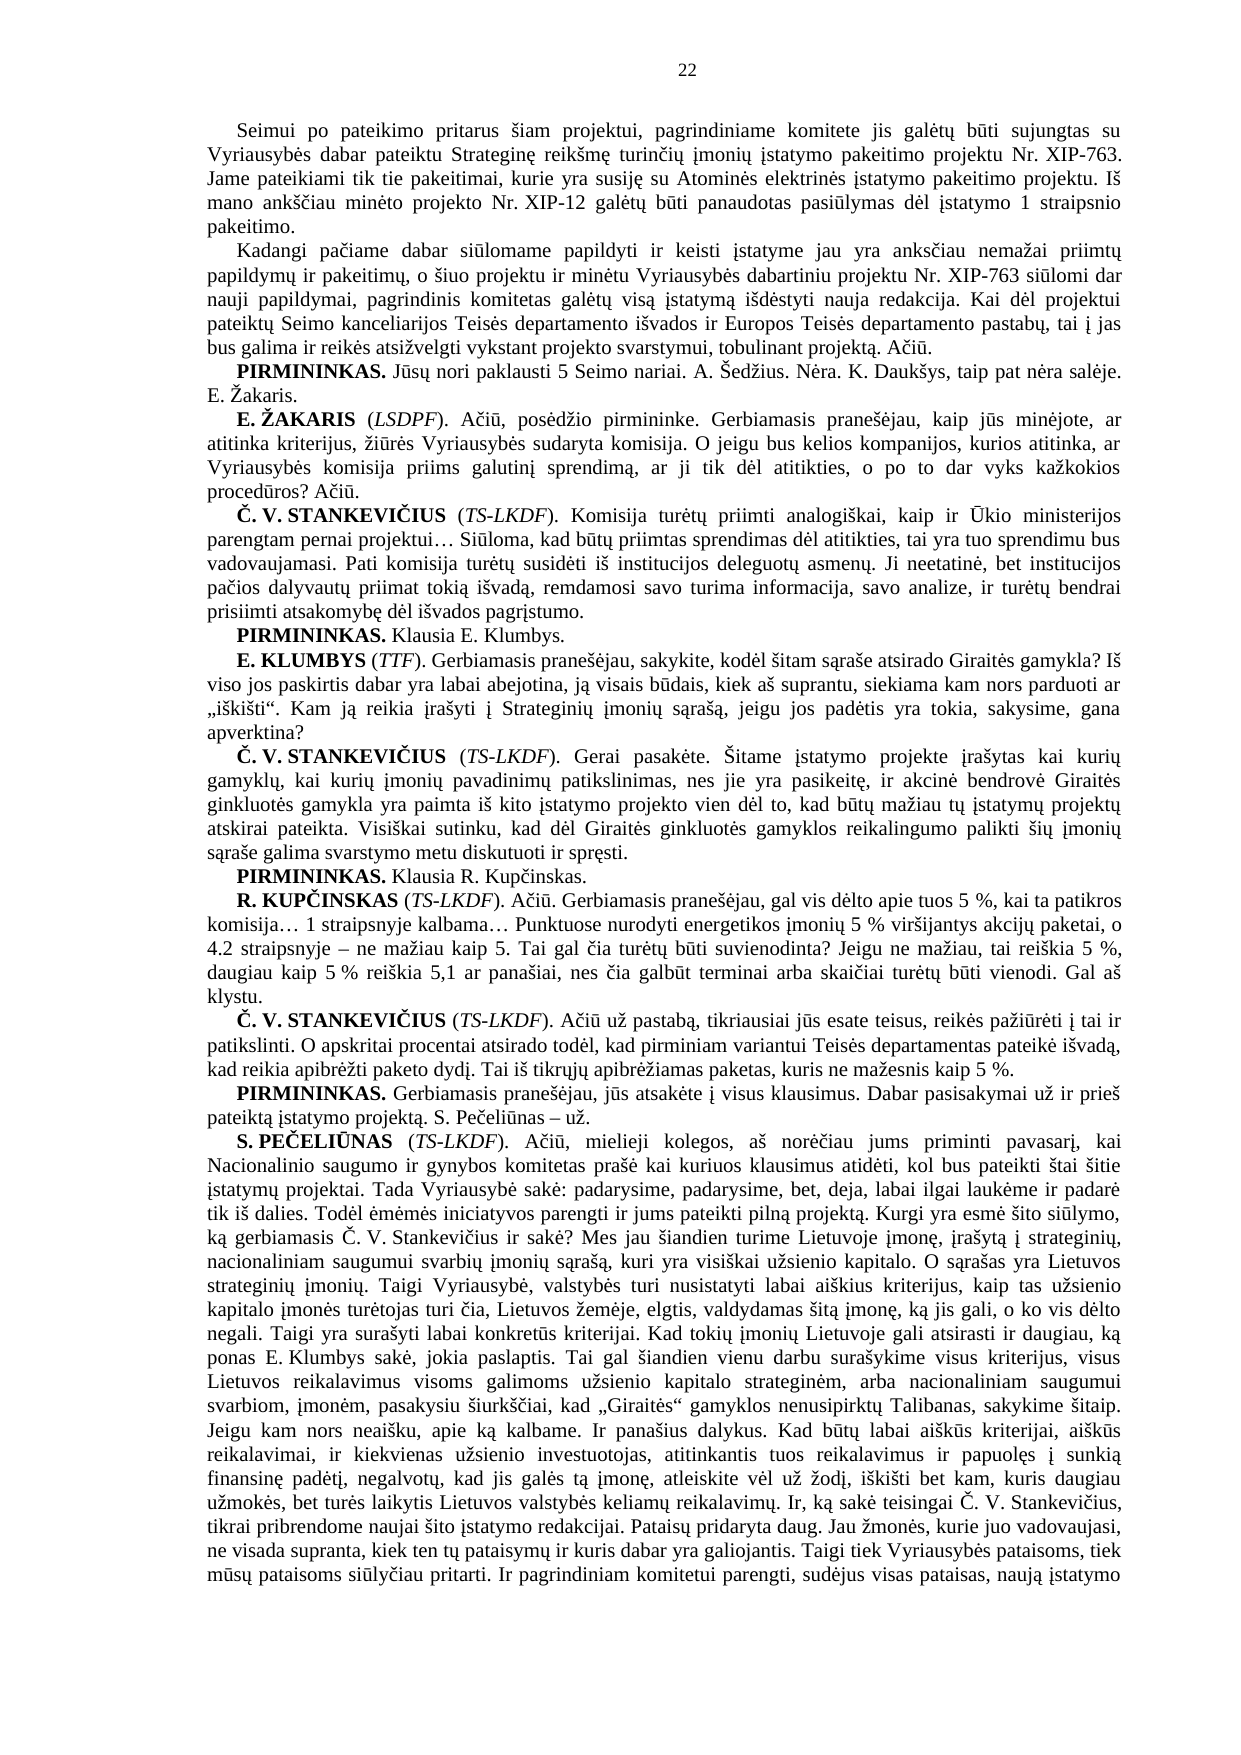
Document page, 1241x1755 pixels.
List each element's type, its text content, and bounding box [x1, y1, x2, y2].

text E. ŽAKARIS (LSDPF). Ačiū, posėdžio pirmininke. Gerbiamasis pranešėjau, kaip jūs minėjote, ar atitinka kriterijus, žiūrės Vyriausybės sudaryta komisija. O jeigu bus kelios kompanijos, kurios atitinka, ar Vyriausybės komisija priims galutinį sprendimą, ar ji tik dėl atitikties, o po to dar vyks kažkokios procedūros? Ačiū. [207, 407, 1122, 503]
text Č. V. STANKEVIČIUS (TS-LKDF). Komisija turėtų priimti analogiškai, kaip ir Ūkio ministerijos parengtam pernai projektui… Siūloma, kad būtų priimtas sprendimas dėl atitikties, tai yra tuo sprendimu bus vadovaujamasi. Pati komisija turėtų susidėti iš institucijos deleguotų asmenų. Ji neetatinė, bet institucijos pačios dalyvautų priimat tokią išvadą, remdamosi savo turima informacija, savo analize, ir turėtų bendrai prisiimti atsakomybę dėl išvados pagrįstumo. [207, 503, 1122, 623]
text E. KLUMBYS (TTF). Gerbiamasis pranešėjau, sakykite, kodėl šitam sąraše atsirado Giraitės gamykla? Iš viso jos paskirtis dabar yra labai abejotina, ją visais būdais, kiek aš suprantu, siekiama kam nors parduoti ar „iškišti“. Kam ją reikia įrašyti į Strateginių įmonių sąrašą, jeigu jos padėtis yra tokia, sakysime, gana apverktina? [207, 647, 1122, 744]
text Č. V. STANKEVIČIUS (TS-LKDF). Gerai pasakėte. Šitame įstatymo projekte įrašytas kai kurių gamyklų, kai kurių įmonių pavadinimų patikslinimas, nes jie yra pasikeitę, ir akcinė bendrovė Giraitės ginkluotės gamykla yra paimta iš kito įstatymo projekto vien dėl to, kad būtų mažiau tų įstatymų projektų atskirai pateikta. Visiškai sutinku, kad dėl Giraitės ginkluotės gamyklos reikalingumo palikti šių įmonių sąraše galima svarstymo metu diskutuoti ir spręsti. [207, 744, 1122, 864]
text R. KUPČINSKAS (TS-LKDF). Ačiū. Gerbiamasis pranešėjau, gal vis dėlto apie tuos 5 %, kai ta patikros komisija… 1 straipsnyje kalbama… Punktuose nurodyti energetikos įmonių 5 % viršijantys akcijų paketai, o 4.2 straipsnyje – ne mažiau kaip 5. Tai gal čia turėtų būti suvienodinta? Jeigu ne mažiau, tai reiškia 5 %, daugiau kaip 5 % reiškia 5,1 ar panašiai, nes čia galbūt terminai arba skaičiai turėtų būti vienodi. Gal aš klystu. [207, 888, 1122, 1008]
text PIRMININKAS. Gerbiamasis pranešėjau, jūs atsakėte į visus klausimus. Dabar pasisakymai už ir prieš pateiktą įstatymo projektą. S. Pečeliūnas – už. [207, 1081, 1122, 1129]
text Seimui po pateikimo pritarus šiam projektui, pagrindiniame komitete jis galėtų būti sujungtas su Vyriausybės dabar pateiktu Strateginę reikšmę turinčių įmonių įstatymo pakeitimo projektu Nr. XIP-763. Jame pateikiami tik tie pakeitimai, kurie yra susiję su Atominės elektrinės įstatymo pakeitimo projektu. Iš mano ankščiau minėto projekto Nr. XIP-12 galėtų būti panaudotas pasiūlymas dėl įstatymo 1 straipsnio pakeitimo. [207, 118, 1122, 238]
text PIRMININKAS. Jūsų nori paklausti 5 Seimo nariai. A. Šedžius. Nėra. K. Daukšys, taip pat nėra salėje. E. Žakaris. [207, 359, 1122, 407]
text S. PEČELIŪNAS (TS-LKDF). Ačiū, mielieji kolegos, aš norėčiau jums priminti pavasarį, kai Nacionalinio saugumo ir gynybos komitetas prašė kai kuriuos klausimus atidėti, kol bus pateikti štai šitie įstatymų projektai. Tada Vyriausybė sakė: padarysime, padarysime, bet, deja, labai ilgai laukėme ir padarė tik iš dalies. Todėl ėmėmės iniciatyvos parengti ir jums pateikti pilną projektą. Kurgi yra esmė šito siūlymo, ką gerbiamasis Č. V. Stankevičius ir sakė? Mes jau šiandien turime Lietuvoje įmonę, įrašytą į strateginių, nacionaliniam saugumui svarbių įmonių sąrašą, kuri yra visiškai užsienio kapitalo. O sąrašas yra Lietuvos strateginių įmonių. Taigi Vyriausybė, valstybės turi nusistatyti labai aiškius kriterijus, kaip tas užsienio kapitalo įmonės turėtojas turi čia, Lietuvos žemėje, elgtis, valdydamas šitą įmonę, ką jis gali, o ko vis dėlto negali. Taigi yra surašyti labai konkretūs kriterijai. Kad tokių įmonių Lietuvoje gali atsirasti ir daugiau, ką ponas E. Klumbys sakė, jokia paslaptis. Tai gal šiandien vienu darbu surašykime visus kriterijus, visus Lietuvos reikalavimus visoms galimoms užsienio kapitalo strateginėm, arba nacionaliniam saugumui svarbiom, įmonėm, pasakysiu šiurkščiai, kad „Giraitės“ gamyklos nenusipirktų Talibanas, sakykime šitaip. Jeigu kam nors neaišku, apie ką kalbame. Ir panašius dalykus. Kad būtų labai aiškūs kriterijai, aiškūs reikalavimai, ir kiekvienas užsienio investuotojas, atitinkantis tuos reikalavimus ir papuolęs į sunkią finansinę padėtį, negalvotų, kad jis galės tą įmonę, atleiskite vėl už žodį, iškišti bet kam, kuris daugiau užmokės, bet turės laikytis Lietuvos valstybės keliamų reikalavimų. Ir, ką sakė teisingai Č. V. Stankevičius, tikrai pribrendome naujai šito įstatymo redakcijai. Pataisų pridaryta daug. Jau žmonės, kurie juo vadovaujasi, ne visada supranta, kiek ten tų pataisymų ir kuris dabar yra galiojantis. Taigi tiek Vyriausybės pataisoms, tiek mūsų pataisoms siūlyčiau pritarti. Ir pagrindiniam komitetui parengti, sudėjus visas pataisas, naują įstatymo [207, 1129, 1122, 1586]
text PIRMININKAS. Klausia R. Kupčinskas. [207, 864, 1122, 888]
text Č. V. STANKEVIČIUS (TS-LKDF). Ačiū už pastabą, tikriausiai jūs esate teisus, reikės pažiūrėti į tai ir patikslinti. O apskritai procentai atsirado todėl, kad pirminiam variantui Teisės departamentas pateikė išvadą, kad reikia apibrėžti paketo dydį. Tai iš tikrųjų apibrėžiamas paketas, kuris ne mažesnis kaip 5 %. [207, 1008, 1122, 1081]
text PIRMININKAS. Klausia E. Klumbys. [207, 623, 1122, 647]
text Kadangi pačiame dabar siūlomame papildyti ir keisti įstatyme jau yra anksčiau nemažai priimtų papildymų ir pakeitimų, o šiuo projektu ir minėtu Vyriausybės dabartiniu projektu Nr. XIP-763 siūlomi dar nauji papildymai, pagrindinis komitetas galėtų visą įstatymą išdėstyti nauja redakcija. Kai dėl projektui pateiktų Seimo kanceliarijos Teisės departamento išvados ir Europos Teisės departamento pastabų, tai į jas bus galima ir reikės atsižvelgti vykstant projekto svarstymui, tobulinant projektą. Ačiū. [207, 238, 1122, 359]
